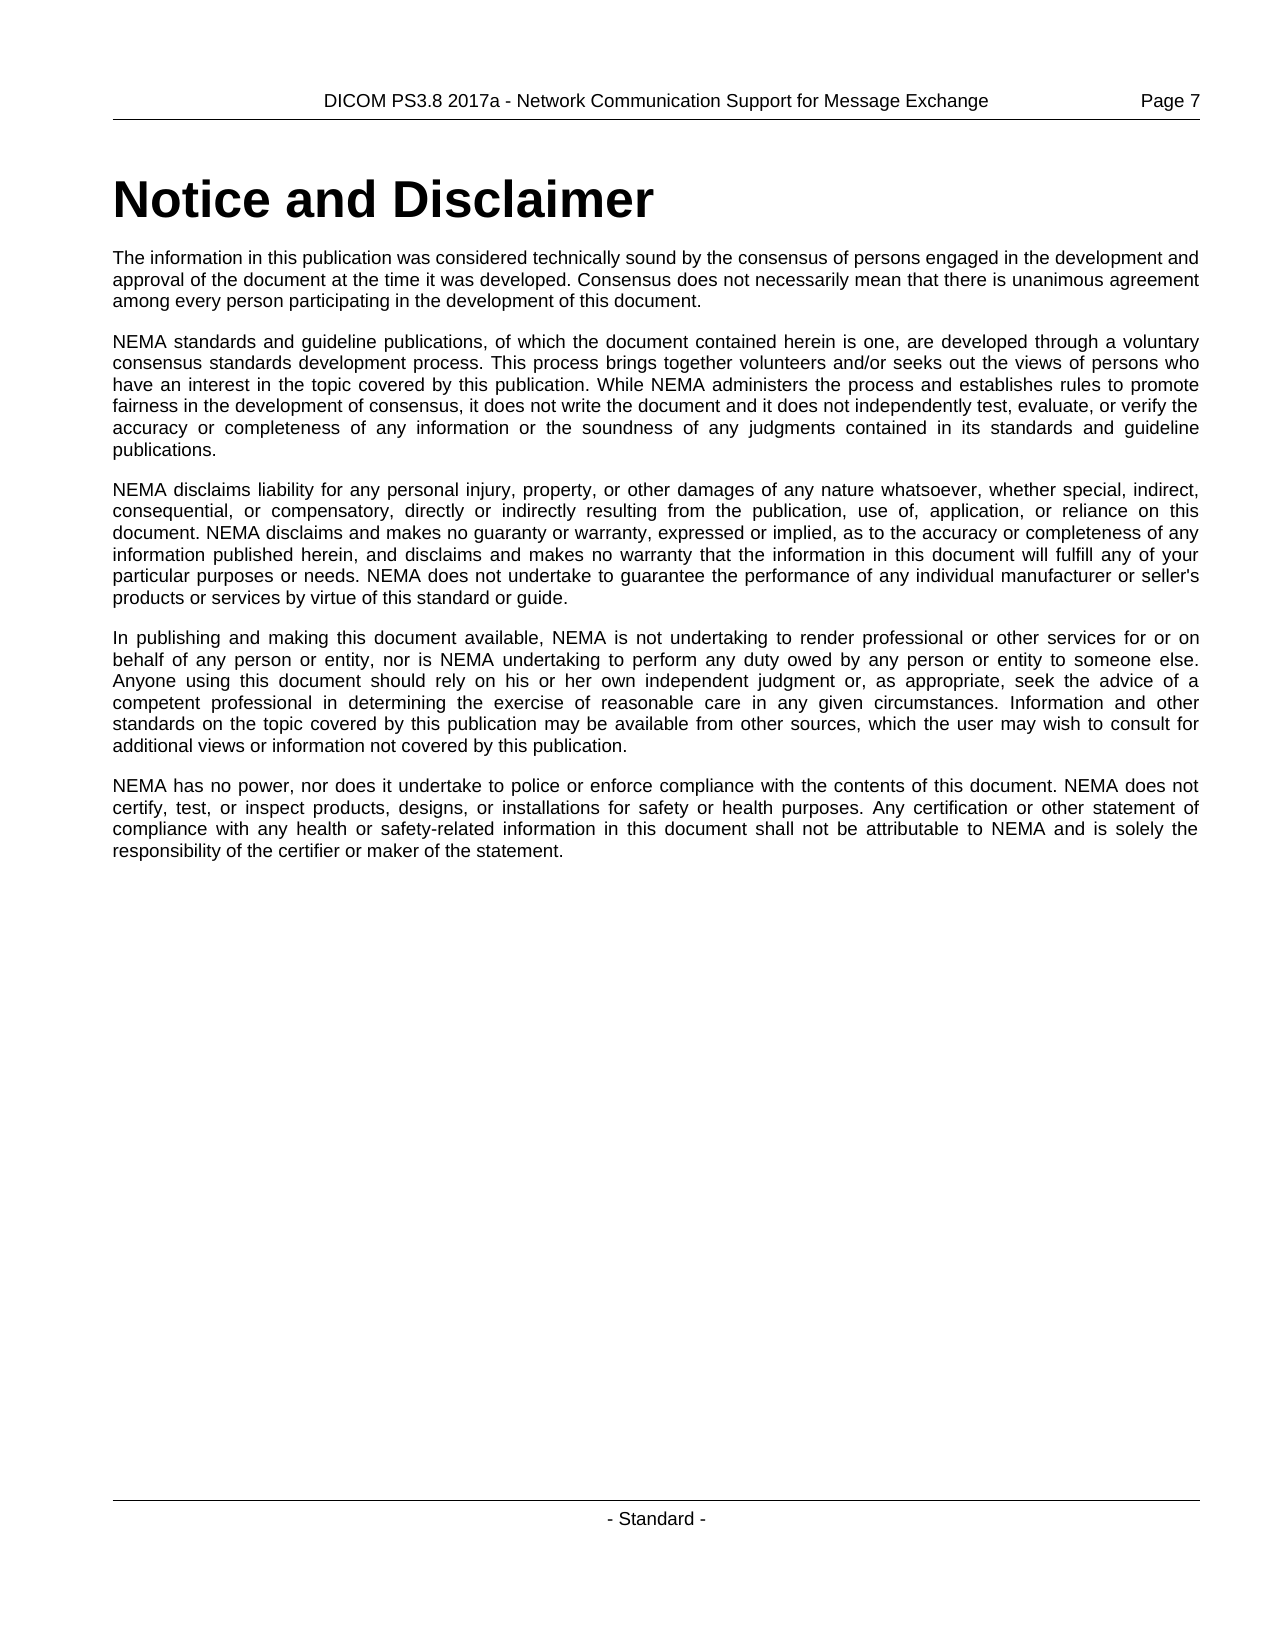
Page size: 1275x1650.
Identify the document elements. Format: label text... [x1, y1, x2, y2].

text NEMA disclaims liability for any personal injury, property, or other damages of any nature whatsoever, whether special, indirect, consequential, or compensatory, directly or indirectly resulting from the publication, use of, application, or reliance on this document. NEMA disclaims and makes no guaranty or warranty, expressed or implied, as to the accuracy or completeness of any information published herein, and disclaims and makes no warranty that the information in this document will fulfill any of your particular purposes or needs. NEMA does not undertake to guarantee the performance of any individual manufacturer or seller's products or services by virtue of this standard or guide. [112, 479, 1200, 608]
text Notice and Disclaimer [112, 169, 1200, 228]
text The information in this publication was considered technically sound by the consensus of persons engaged in the development and approval of the document at the time it was developed. Consensus does not necessarily mean that there is unanimous agreement among every person participating in the development of this document. [112, 247, 1200, 312]
text In publishing and making this document available, NEMA is not undertaking to render professional or other services for or on behalf of any person or entity, nor is NEMA undertaking to perform any duty owed by any person or entity to someone else. Anyone using this document should rely on his or her own independent judgment or, as appropriate, seek the advice of a competent professional in determining the exercise of reasonable care in any given circumstances. Information and other standards on the topic covered by this publication may be available from other sources, which the user may wish to consult for additional views or information not covered by this publication. [112, 627, 1200, 756]
text NEMA standards and guideline publications, of which the document contained herein is one, are developed through a voluntary consensus standards development process. This process brings together volunteers and/or seeks out the views of persons who have an interest in the topic covered by this publication. While NEMA administers the process and establishes rules to promote fairness in the development of consensus, it does not write the document and it does not independently test, evaluate, or verify the accuracy or completeness of any information or the soundness of any judgments contained in its standards and guideline publications. [112, 331, 1200, 460]
text NEMA has no power, nor does it undertake to police or enforce compliance with the contents of this document. NEMA does not certify, test, or inspect products, designs, or installations for safety or health purposes. Any certification or other statement of compliance with any health or safety-related information in this document shall not be attributable to NEMA and is solely the responsibility of the certifier or maker of the statement. [112, 775, 1200, 861]
